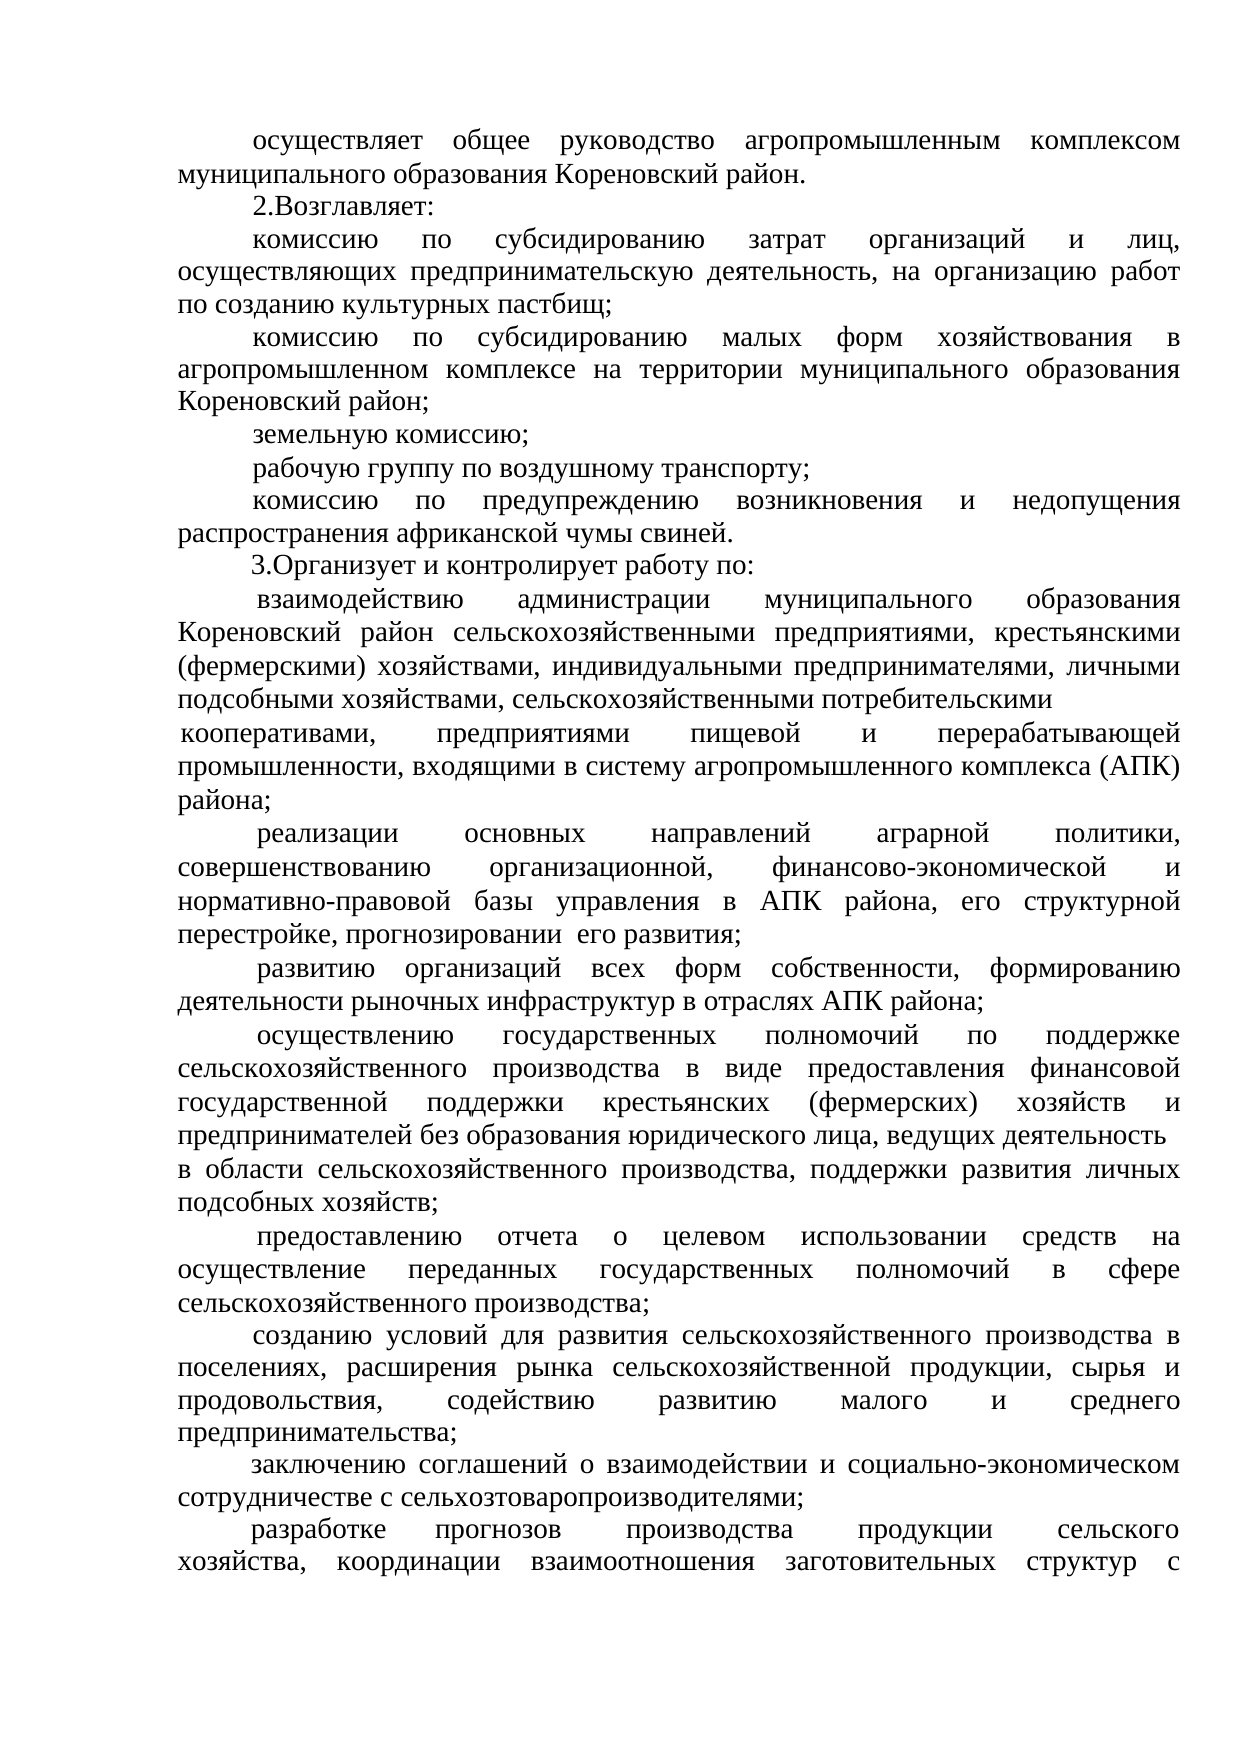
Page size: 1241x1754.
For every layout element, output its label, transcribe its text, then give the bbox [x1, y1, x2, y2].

text 2.Возглавляет: [177, 190, 1181, 222]
text разработке прогнозов производства продукции сельского хозяйства, координации взаимоотношения заготовительных структур с [177, 1512, 1181, 1577]
text в области сельскохозяйственного производства, поддержки развития личных подсобных хозяйств; [177, 1151, 1181, 1218]
text предоставлению отчета о целевом использовании средств на осуществление переданных государственных полномочий в сфере сельскохозяйственного производства; [177, 1218, 1181, 1319]
text комиссию по субсидированию малых форм хозяйствования в агропромышленном комплексе на территории муниципального образования Кореновский район; [177, 320, 1181, 417]
text развитию организаций всех форм собственности, формированию деятельности рыночных инфраструктур в отраслях АПК района; [177, 950, 1181, 1017]
text созданию условий для развития сельскохозяйственного производства в поселениях, расширения рынка сельскохозяйственной продукции, сырья и продовольствия, содействию развитию малого и среднего предпринимательства; [177, 1319, 1181, 1448]
text кооперативами, предприятиями пищевой и перерабатывающей промышленности, входящими в систему агропромышленного комплекса (АПК) района; [177, 715, 1181, 816]
text заключению соглашений о взаимодействии и социально-экономическом сотрудничестве с сельхозтоваропроизводителями; [177, 1448, 1181, 1512]
text 3.Организует и контролирует работу по: [177, 548, 1181, 581]
text осуществляет общее руководство агропромышленным комплексом муниципального образования Кореновский район. [177, 122, 1181, 189]
text осуществлению государственных полномочий по поддержке сельскохозяйственного производства в виде предоставления финансовой государственной поддержки крестьянских (фермерских) хозяйств и предпринимателей без образования юридического лица, ведущих деятельность [177, 1017, 1181, 1151]
text рабочую группу по воздушному транспорту; [177, 450, 1181, 483]
text комиссию по предупреждению возникновения и недопущения распространения африканской чумы свиней. [177, 484, 1181, 548]
text земельную комиссию; [177, 417, 1181, 450]
text комиссию по субсидированию затрат организаций и лиц, осуществляющих предпринимательскую деятельность, на организацию работ по созданию культурных пастбищ; [177, 223, 1181, 319]
text взаимодействию администрации муниципального образования Кореновский район сельскохозяйственными предприятиями, крестьянскими (фермерскими) хозяйствами, индивидуальными предпринимателями, личными подсобными хозяйствами, сельскохозяйственными потребительскими [177, 581, 1181, 715]
text реализации основных направлений аграрной политики, совершенствованию организационной, финансово-экономической и нормативно-правовой базы управления в АПК района, его структурной перестройке, прогнозировании его развития; [177, 816, 1181, 950]
